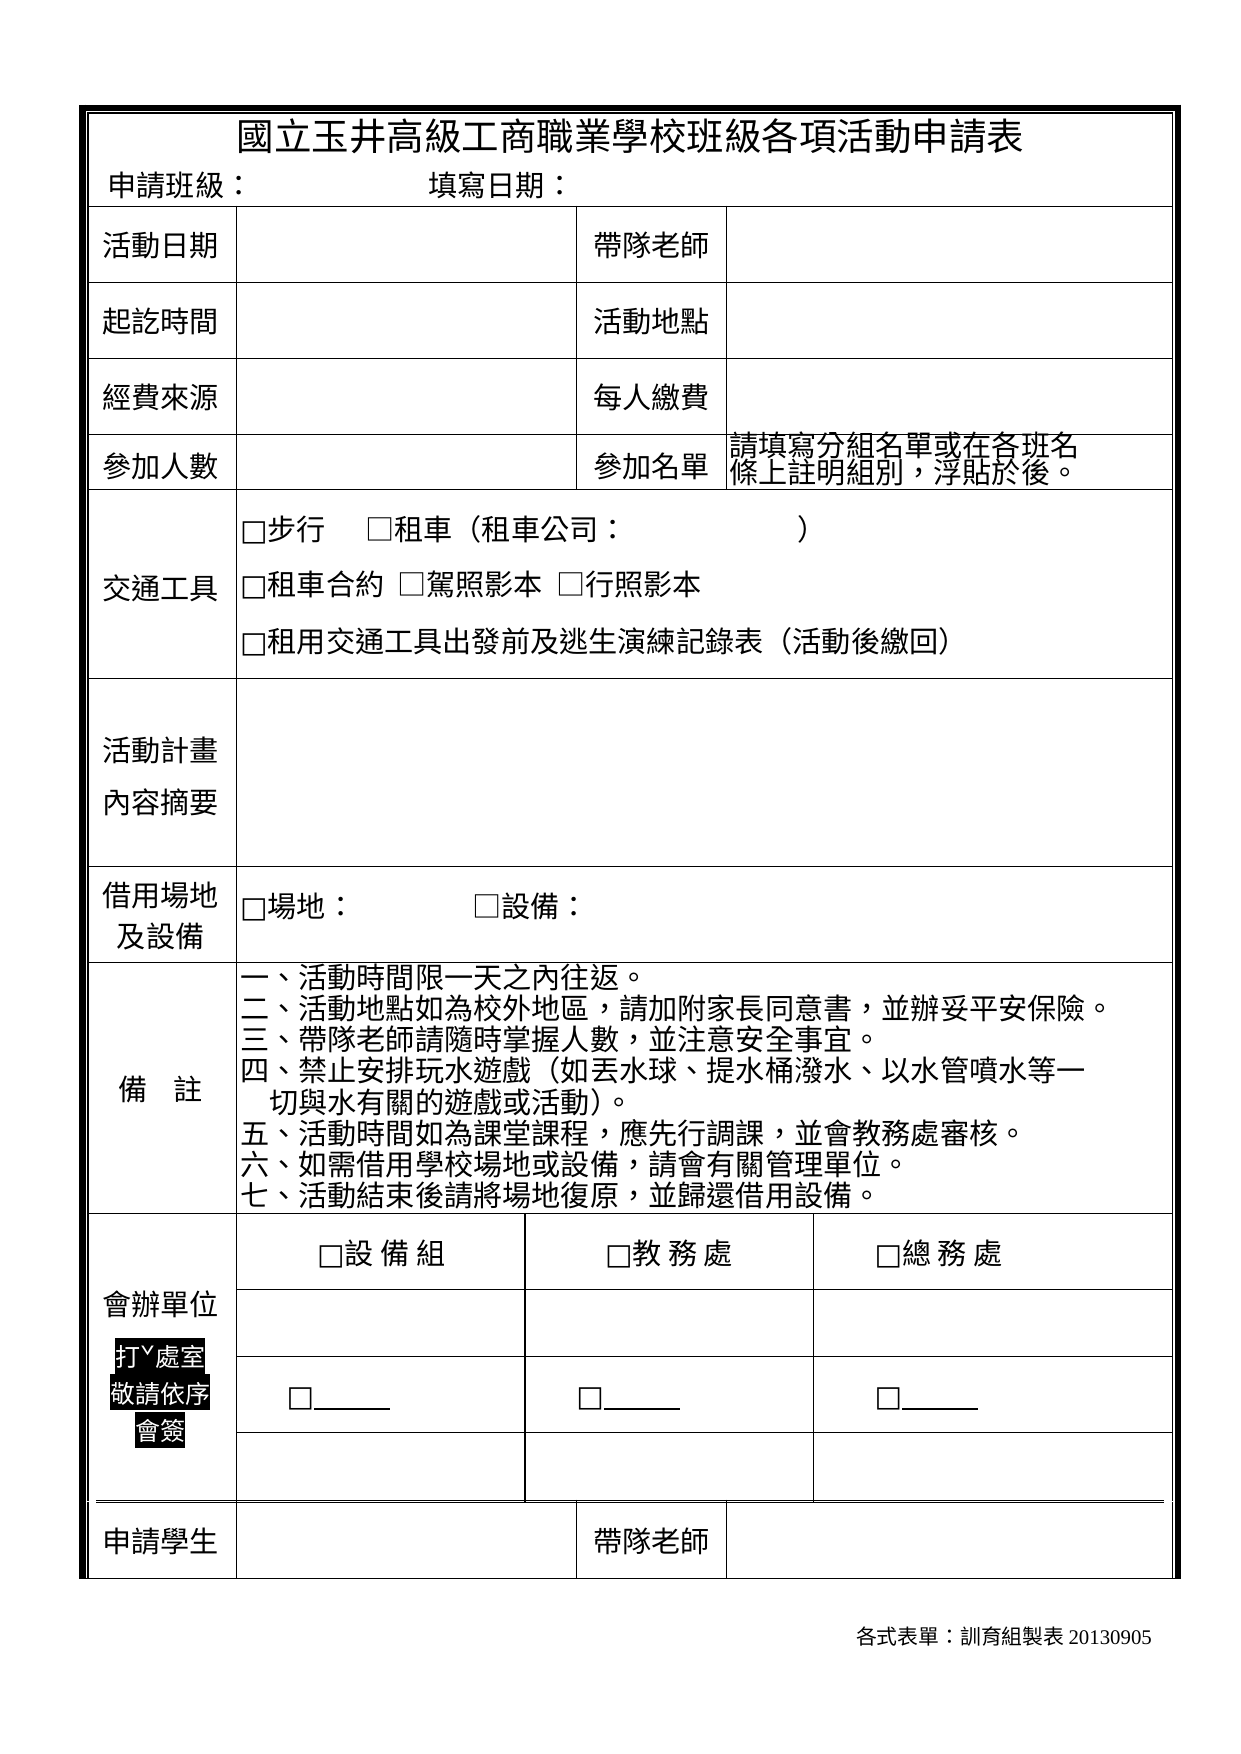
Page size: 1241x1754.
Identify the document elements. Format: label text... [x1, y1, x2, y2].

table_cell □總 務 處 [814, 1214, 1172, 1289]
table_cell 會辦單位 打ˇ處室 敬請依序 會簽 [89, 1214, 236, 1499]
table_cell [727, 207, 1172, 282]
table_cell 交通工具 [89, 490, 236, 677]
table_cell 活動計畫 內容摘要 [89, 679, 236, 866]
table_cell 備 註 [89, 963, 236, 1213]
table_header 國立玉井高級工商職業學校班級各項活動申請表 申請班級： 填寫日期： [89, 114, 1172, 206]
table_cell [237, 359, 576, 434]
table_cell 帶隊老師 [577, 207, 726, 282]
table_cell [237, 679, 1172, 866]
table_cell 一、活動時間限一天之內往返。 二、活動地點如為校外地區，請加附家長同意書，並辦妥平安保險。 三、帶隊老師請隨時掌握人數，並注意安全事宜。 四、禁止安排玩水遊戲（如丟水球、提水桶潑水、以水管噴水等一 切與水有關的遊戲或活動）。 五、活動時間如為課堂課程，應先行調課，並會教務處審核。 六、如需借用學校場地或設備，請會有關管理單位。 七、活動結束後請將場地復原，並歸還借用設備。 [237, 963, 1172, 1213]
table_cell 參加人數 [89, 435, 236, 489]
table_cell □ [237, 1357, 524, 1432]
table_cell [237, 1503, 576, 1578]
table_cell □ [526, 1357, 813, 1432]
table_cell [727, 1500, 1172, 1578]
table_cell □步行 □租車（租車公司： ） □租車合約 □駕照影本 □行照影本 □租用交通工具出發前及逃生演練記錄表（活動後繳回） [237, 490, 1172, 677]
table_cell □設 備 組 [237, 1214, 524, 1289]
table_cell [727, 283, 1172, 358]
table_cell □教 務 處 [526, 1214, 813, 1289]
table_cell □ [814, 1357, 1172, 1432]
table_cell [237, 1433, 524, 1499]
table_cell [814, 1433, 1172, 1499]
table_cell 借用場地 及設備 [89, 867, 236, 962]
table_cell □場地： □設備： [237, 867, 1172, 962]
table_cell [237, 1290, 524, 1356]
table_cell [526, 1433, 813, 1499]
table_cell [237, 435, 576, 489]
table_cell 每人繳費 [577, 359, 726, 434]
table_cell 起訖時間 [89, 283, 236, 358]
table_cell 請填寫分組名單或在各班名 條上註明組別，浮貼於後。 [727, 435, 1172, 489]
table_cell 參加名單 [577, 435, 726, 489]
table_cell [814, 1290, 1172, 1356]
table_cell 經費來源 [89, 359, 236, 434]
table_cell 申請學生 [89, 1500, 236, 1578]
table_cell [727, 359, 1172, 434]
table_cell 活動地點 [577, 283, 726, 358]
table_cell [237, 283, 576, 358]
table_cell [526, 1290, 813, 1356]
table_cell 帶隊老師 [577, 1503, 726, 1578]
table_cell 活動日期 [89, 207, 236, 282]
table_cell [237, 207, 576, 282]
